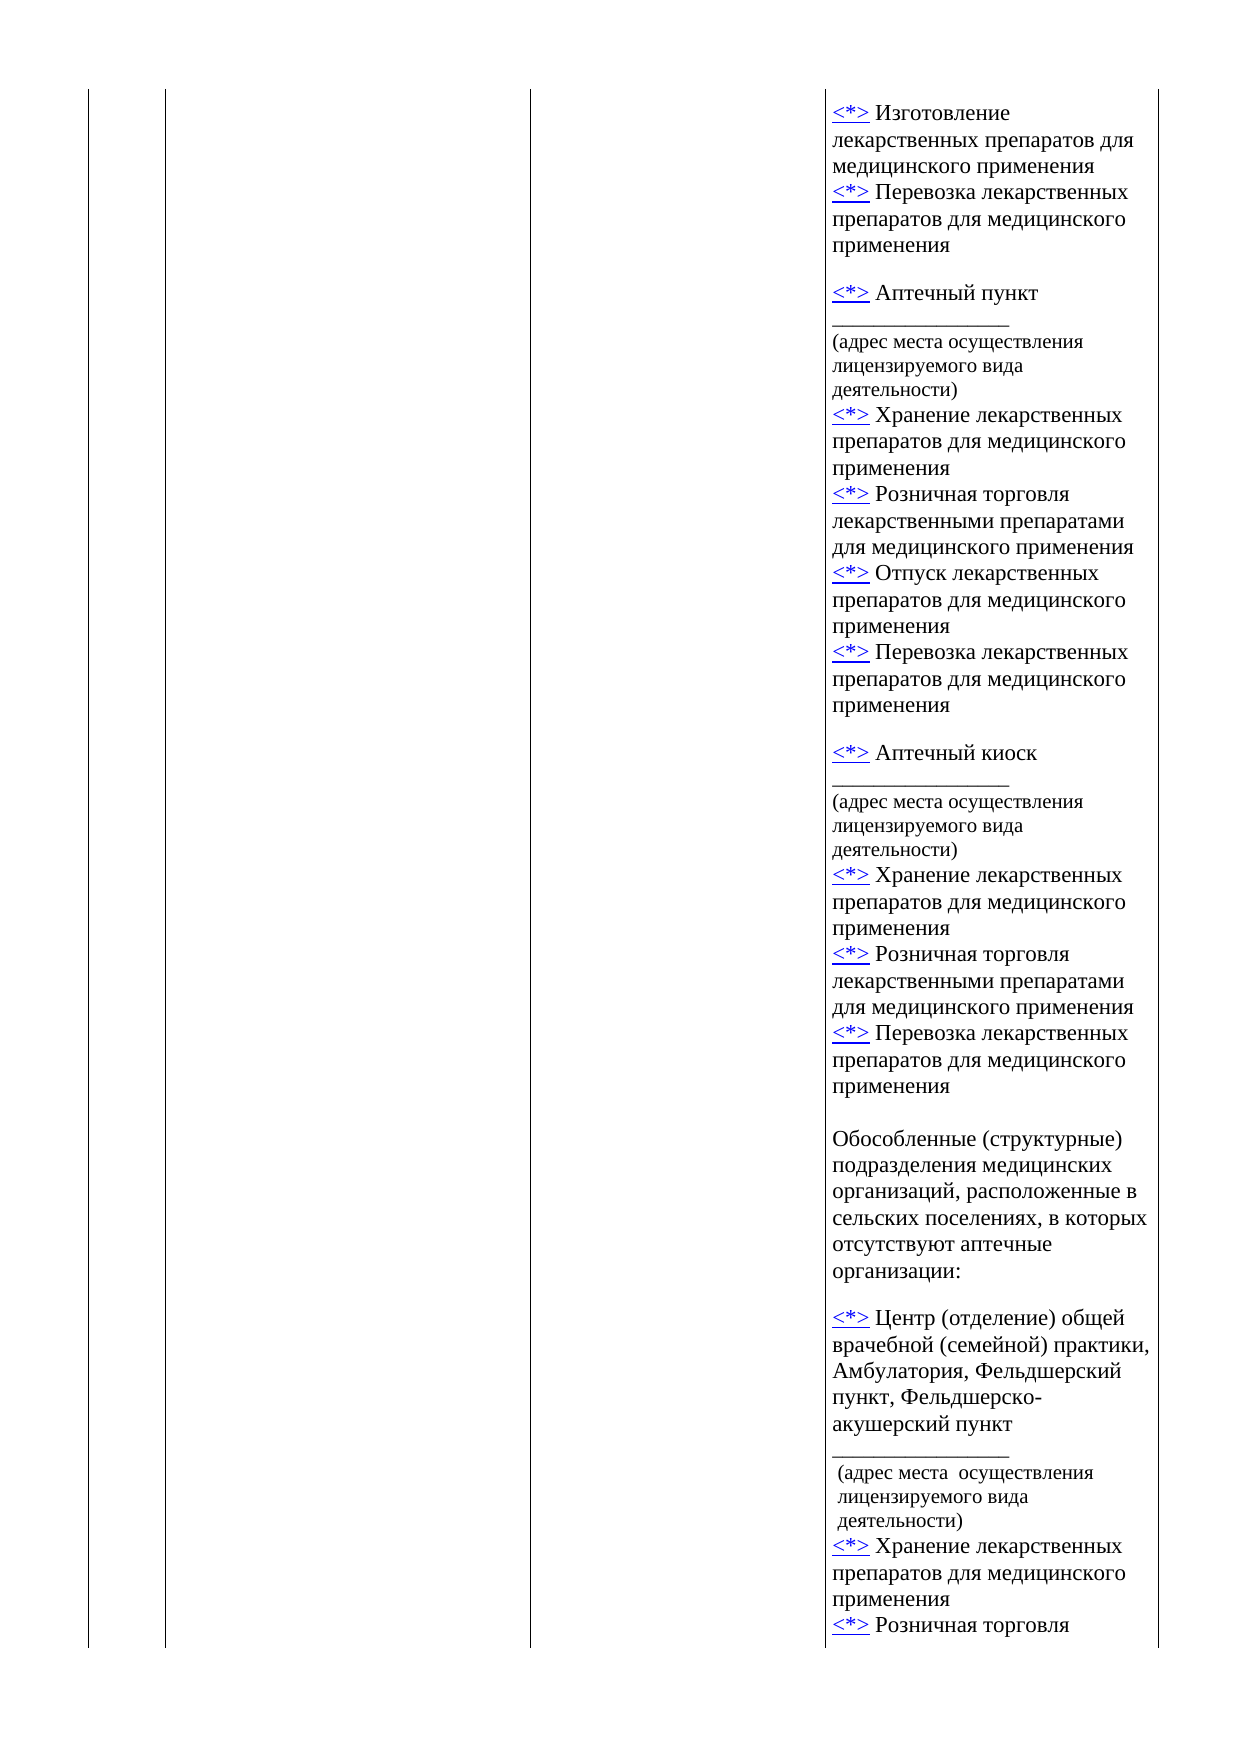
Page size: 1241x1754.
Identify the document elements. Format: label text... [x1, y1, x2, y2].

table_cell [166, 1294, 530, 1648]
table_cell [89, 268, 165, 728]
table_cell [89, 728, 165, 1294]
table_cell [166, 89, 530, 268]
table_cell [89, 1294, 165, 1648]
table_cell [531, 728, 825, 1294]
table_cell [531, 268, 825, 728]
table_cell [166, 268, 530, 728]
table_cell [166, 728, 530, 1294]
table_cell [531, 89, 825, 268]
table_cell <*> Аптечный пункт _________________ (адрес места осуществления лицензируемого вида деятельности) <*> Хранение лекарственных препаратов для медицинского применения <*> Розничная торговля лекарственными препаратами для медицинского применения <*> Отпуск лекарственных препаратов для медицинского применения <*> Перевозка лекарственных препаратов для медицинского применения [826, 268, 1158, 728]
table_cell [531, 1294, 825, 1648]
table_cell <*> Аптечный киоск _________________ (адрес места осуществления лицензируемого вида деятельности) <*> Хранение лекарственных препаратов для медицинского применения <*> Розничная торговля лекарственными препаратами для медицинского применения <*> Перевозка лекарственных препаратов для медицинского применения Обособленные (структурные) подразделения медицинских организаций, расположенные в сельских поселениях, в которых отсутствуют аптечные организации: [826, 728, 1158, 1294]
table_cell <*> Центр (отделение) общей врачебной (семейной) практики, Амбулатория, Фельдшерский пункт, Фельдшерско-акушерский пункт _________________ (адрес места осуществления лицензируемого вида деятельности) <*> Хранение лекарственных препаратов для медицинского применения <*> Розничная торговля [826, 1294, 1158, 1648]
table_cell [89, 89, 165, 268]
table_cell <*> Изготовление лекарственных препаратов для медицинского применения <*> Перевозка лекарственных препаратов для медицинского применения [826, 89, 1158, 268]
